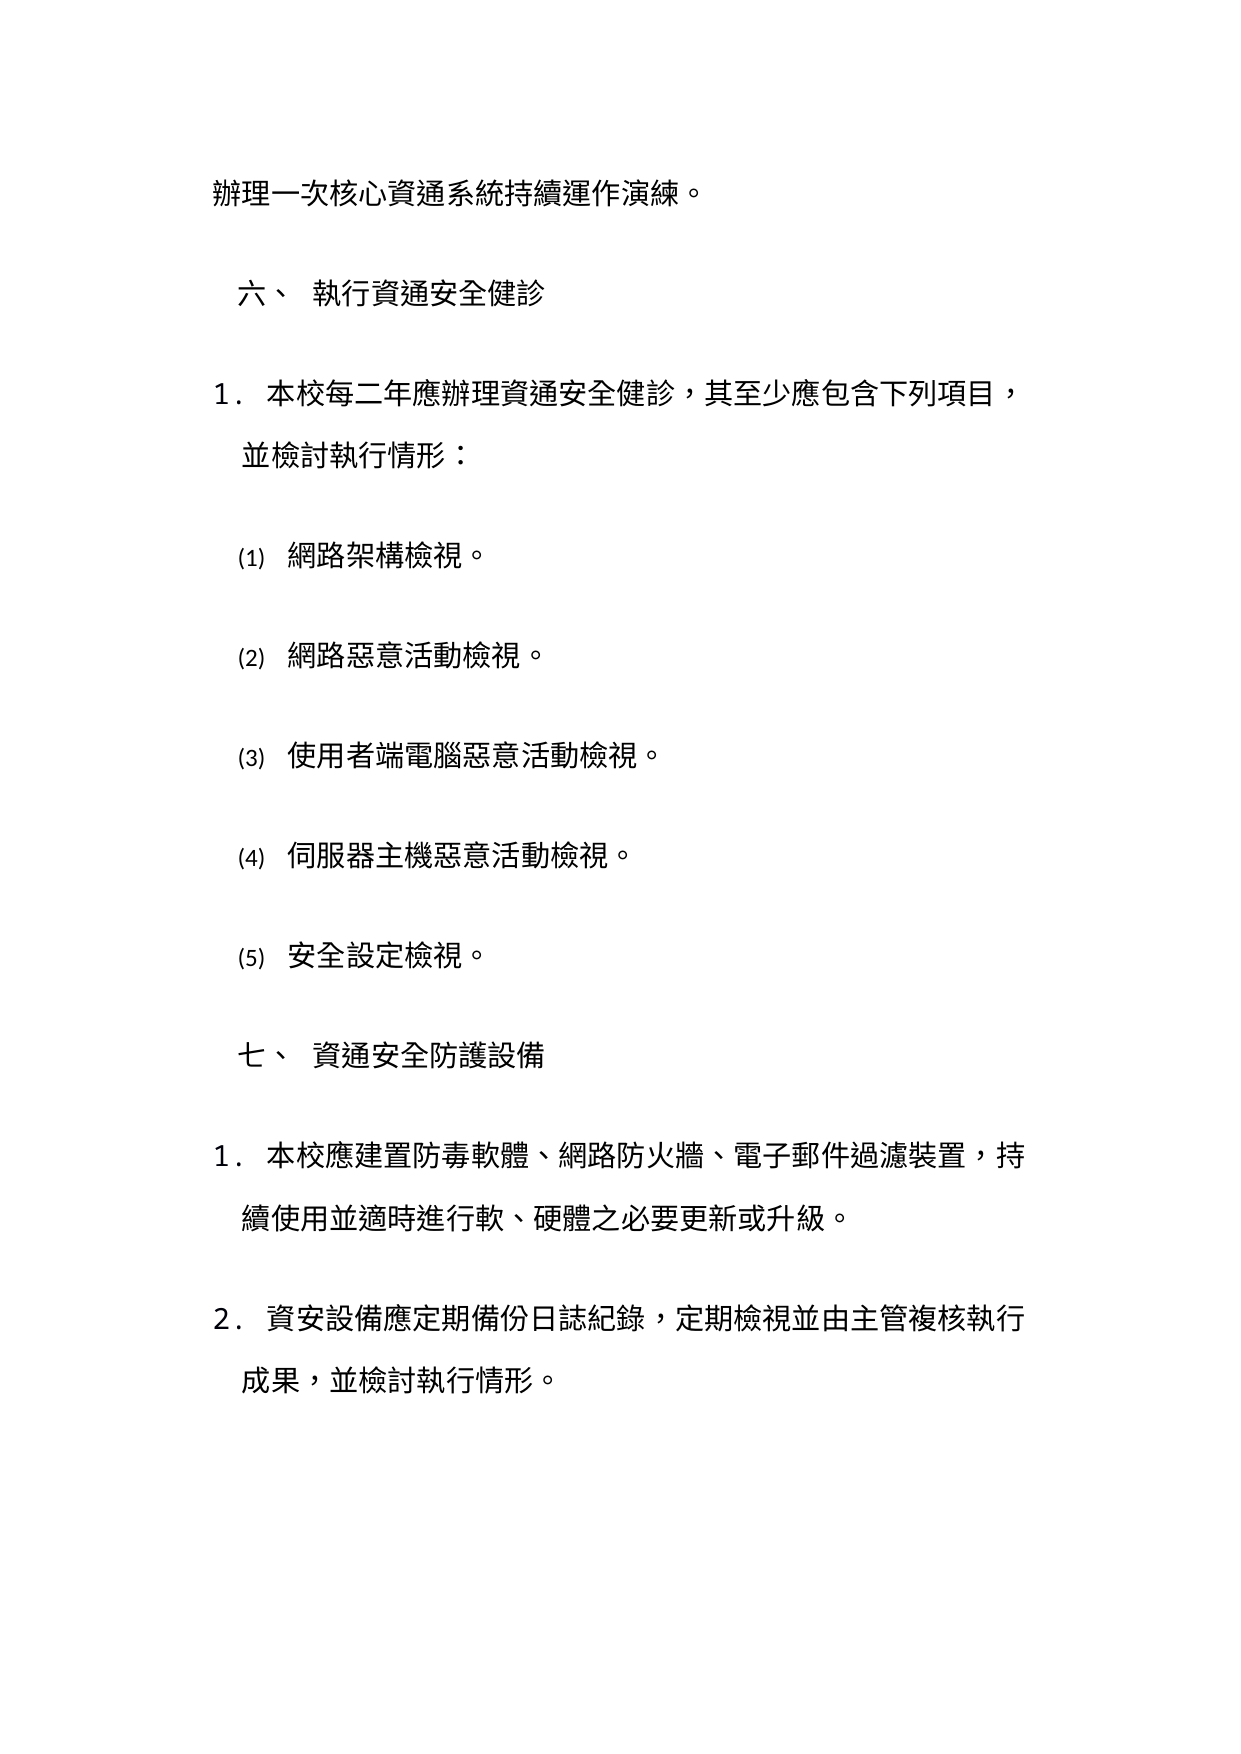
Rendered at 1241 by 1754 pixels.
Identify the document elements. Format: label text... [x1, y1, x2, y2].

list 安全設定檢視。 [237, 912, 1053, 975]
subtitle 執行資通安全健診 [237, 250, 1053, 312]
list 本校應建置防毒軟體、網路防火牆、電子郵件過濾裝置，持續使用並適時進行軟、硬體之必要更新或升級。 [212, 1112, 1053, 1237]
list 伺服器主機惡意活動檢視。 [237, 812, 1053, 875]
list 本校每二年應辦理資通安全健診，其至少應包含下列項目，並檢討執行情形： [212, 350, 1053, 475]
subtitle 資通安全防護設備 [237, 1012, 1053, 1075]
list 網路架構檢視。 [237, 512, 1053, 575]
list 網路惡意活動檢視。 [237, 612, 1053, 675]
list 使用者端電腦惡意活動檢視。 [237, 712, 1053, 775]
list 資安設備應定期備份日誌紀錄，定期檢視並由主管複核執行成果，並檢討執行情形。 [212, 1275, 1053, 1400]
text 辦理一次核心資通系統持續運作演練。 [212, 150, 1053, 212]
